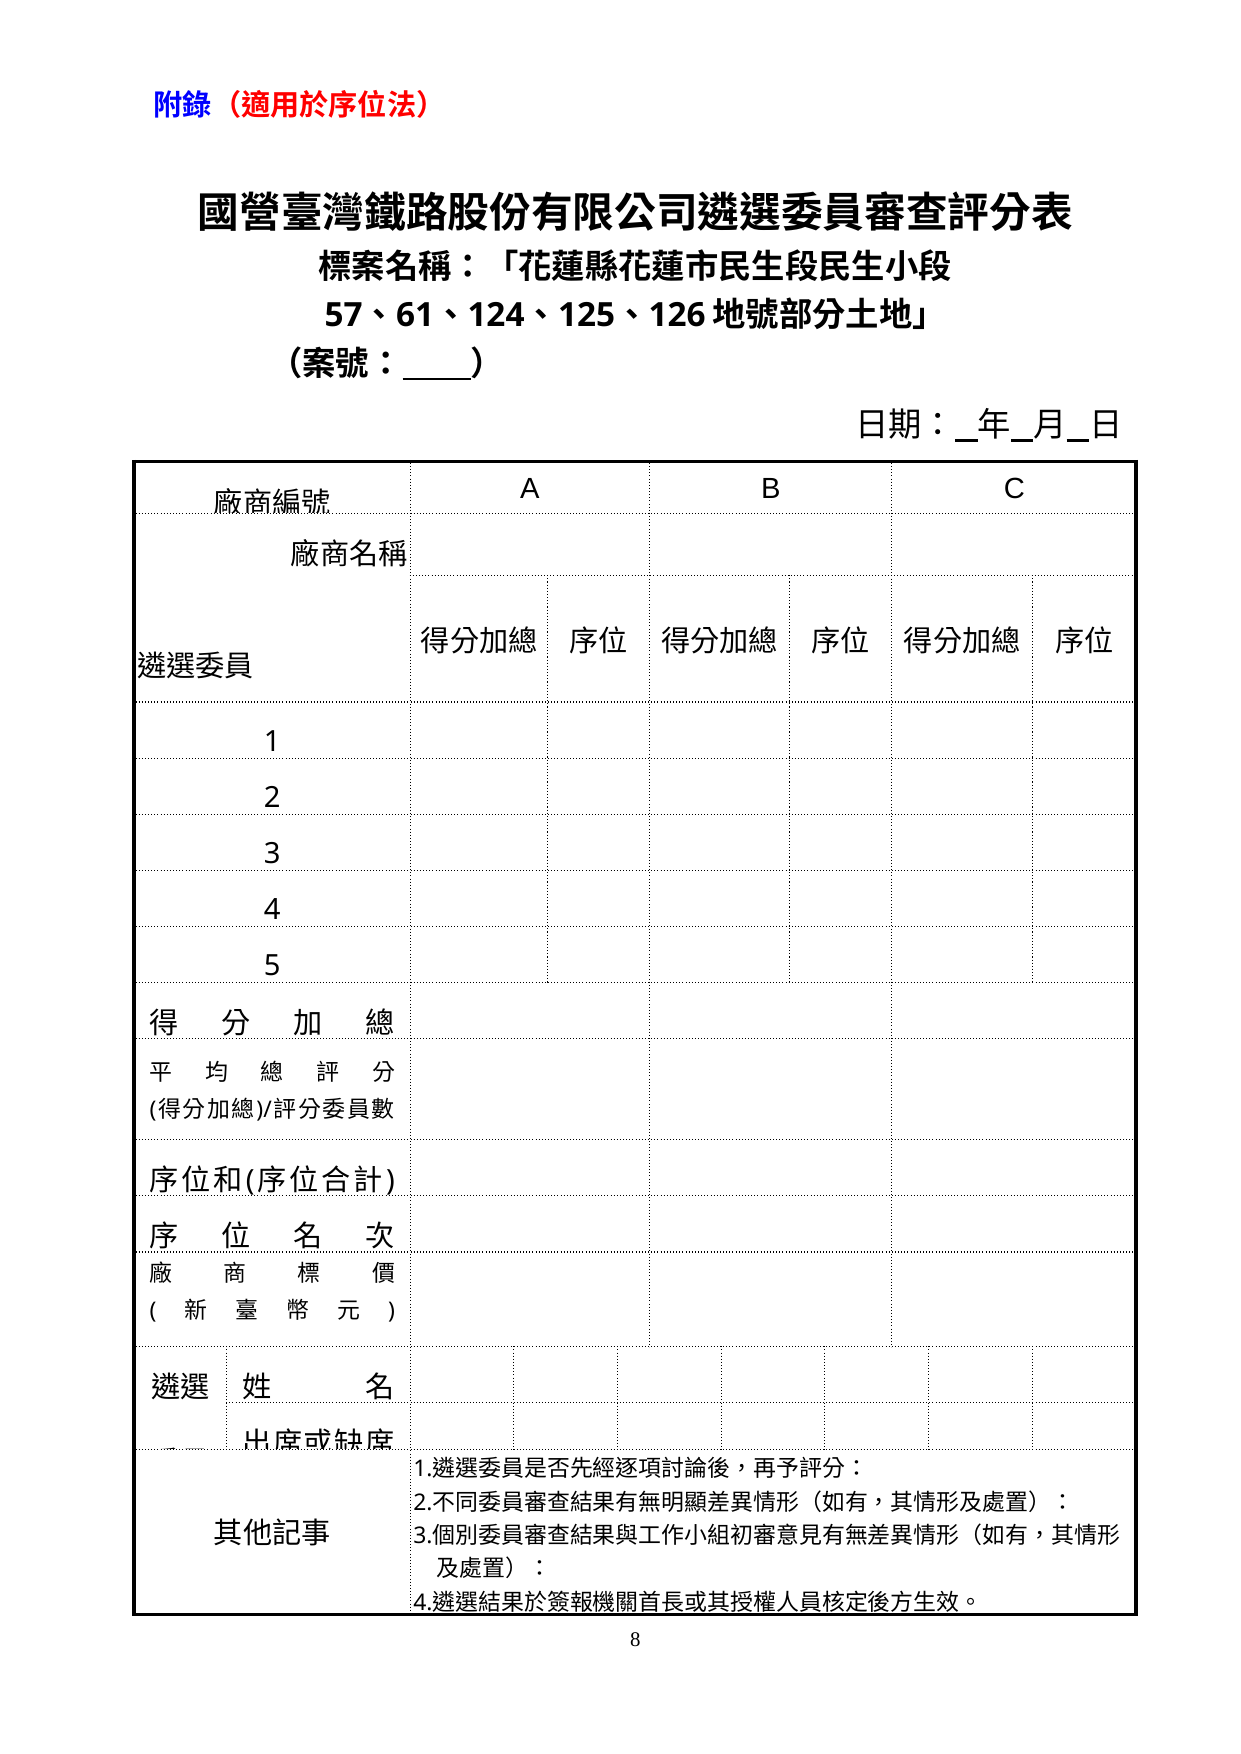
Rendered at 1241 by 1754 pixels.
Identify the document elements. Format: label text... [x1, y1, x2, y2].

table_cell [892, 982, 1134, 1038]
table_cell [892, 1139, 1134, 1195]
table_cell [789, 701, 892, 758]
table_cell 1.遴選委員是否先經逐項討論後，再予評分： 2.不同委員審查結果有無明顯差異情形（如有，其情形及處置）： 3.個別委員審查結果與工作小組初審意見有無差異情形（如有，其情形及處置）： 4.遴選結果於簽報機關首長或其授權人員核定後方生效。 [410, 1449, 1134, 1612]
table_cell [410, 1139, 649, 1195]
table_cell [892, 513, 1134, 575]
table_cell 得分加總 [136, 982, 410, 1038]
table_cell [548, 814, 649, 870]
table_cell 平均總評分 (得分加總)/評分委員數 [136, 1038, 410, 1139]
table_cell [892, 758, 1032, 814]
table_cell [789, 758, 892, 814]
table_cell [548, 701, 649, 758]
text 標案名稱：「花蓮縣花蓮市民生段民生小段 [148, 240, 1122, 288]
table_cell 5 [136, 926, 410, 982]
table_cell [617, 1402, 721, 1449]
table_cell [1032, 870, 1134, 926]
table_cell 1 [136, 701, 410, 758]
table_cell 序位 [548, 575, 649, 701]
table_cell 序位名次 [136, 1195, 410, 1251]
table_cell [617, 1346, 721, 1402]
table_cell [928, 1346, 1032, 1402]
table_cell [410, 814, 547, 870]
table_cell [649, 870, 789, 926]
text 日期： 年 月 日 [148, 385, 1122, 460]
text 57、61、124、125、126地號部分土地」 [148, 288, 1122, 337]
table_cell 序位 [1032, 575, 1134, 701]
table_cell [928, 1402, 1032, 1449]
table_cell [410, 701, 547, 758]
table_cell [410, 1402, 514, 1449]
table_cell [410, 1195, 649, 1251]
table_cell [410, 1038, 649, 1139]
table_cell [1032, 926, 1134, 982]
table_cell [1032, 701, 1134, 758]
table_cell [649, 758, 789, 814]
text （案號： ） [148, 337, 1122, 385]
table_cell [410, 1346, 514, 1402]
table_cell [1032, 814, 1134, 870]
table_cell [892, 926, 1032, 982]
table_cell 廠商標價 (新臺幣元) [136, 1251, 410, 1346]
table_cell [548, 758, 649, 814]
table_cell [410, 1251, 649, 1346]
table_cell [649, 513, 892, 575]
table_cell [649, 814, 789, 870]
table_cell 2 [136, 758, 410, 814]
text 附錄（適用於序位法） [153, 82, 573, 124]
table_cell 4 [136, 870, 410, 926]
table_cell [892, 701, 1032, 758]
table_cell [649, 701, 789, 758]
table_cell [1032, 758, 1134, 814]
table_cell 得分加總 [410, 575, 547, 701]
table_cell 得分加總 [892, 575, 1032, 701]
table_cell [649, 1038, 892, 1139]
table_cell [892, 1038, 1134, 1139]
table_cell 其他記事 [136, 1449, 410, 1612]
table_cell 遴選委員 [136, 1346, 227, 1449]
table_cell [1032, 1402, 1134, 1449]
table_cell 姓名 [227, 1346, 410, 1402]
table_cell [789, 814, 892, 870]
table_cell [410, 758, 547, 814]
table_cell [892, 814, 1032, 870]
table_cell [649, 926, 789, 982]
table_cell [892, 1195, 1134, 1251]
table_cell [825, 1402, 928, 1449]
table_header A [410, 463, 649, 513]
table_cell [892, 870, 1032, 926]
table_cell 得分加總 [649, 575, 789, 701]
table_header 廠商編號 [136, 463, 410, 513]
table_cell [410, 982, 649, 1038]
table_cell [789, 926, 892, 982]
table_cell [410, 870, 547, 926]
table_cell [410, 513, 649, 575]
table_cell 3 [136, 814, 410, 870]
text 國營臺灣鐵路股份有限公司遴選委員審查評分表 [148, 179, 1122, 240]
table_cell [548, 926, 649, 982]
table_cell [548, 870, 649, 926]
table_cell [789, 870, 892, 926]
table_cell 廠商名稱 遴選委員 [136, 513, 410, 701]
table_cell 序位 [789, 575, 892, 701]
table_cell [892, 1251, 1134, 1346]
table_cell [649, 1195, 892, 1251]
table_cell [649, 1251, 892, 1346]
table_cell [1032, 1346, 1134, 1402]
table_cell [825, 1346, 928, 1402]
table_cell 出席或缺席 [227, 1402, 410, 1449]
table_cell [514, 1402, 617, 1449]
table_cell [721, 1346, 824, 1402]
table_cell [721, 1402, 824, 1449]
table_cell [410, 926, 547, 982]
table_cell [514, 1346, 617, 1402]
table_header C [892, 463, 1134, 513]
table_cell [649, 982, 892, 1038]
table_cell 序位和(序位合計) [136, 1139, 410, 1195]
table_cell [649, 1139, 892, 1195]
table_header B [649, 463, 892, 513]
